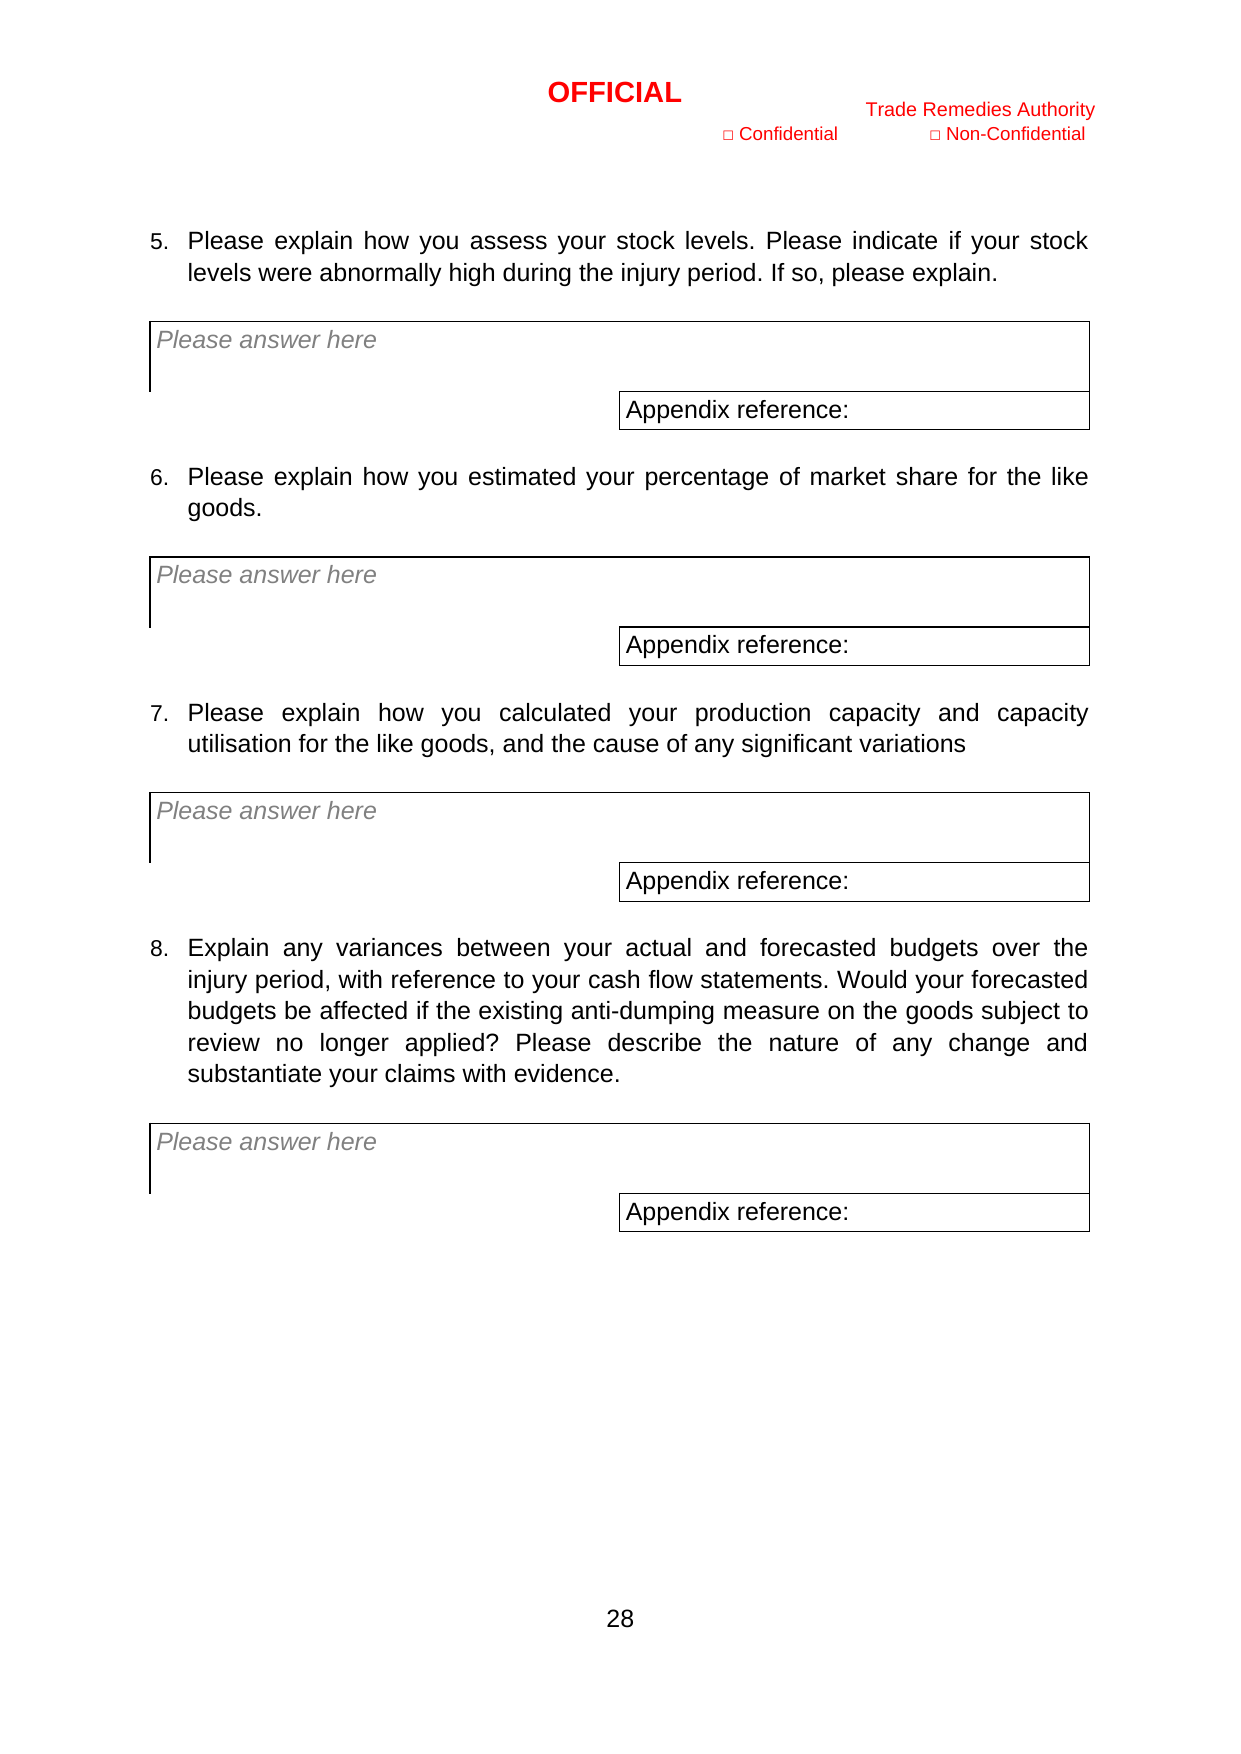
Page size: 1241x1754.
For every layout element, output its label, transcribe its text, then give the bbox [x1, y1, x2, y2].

table_cell Appendix reference: [620, 392, 1089, 429]
list Explain any variances between your actual and forecasted budgets over the injury period, with reference to your cash flow statements. Would your forecasted budgets be affected if the existing anti-dumping measure on the goods subject to review no longer applied? Please describe the nature of any change and substantiate your claims with evidence. [150, 933, 1090, 1088]
list Please explain how you calculated your production capacity and capacity utilisation for the like goods, and the cause of any significant variations [150, 697, 1090, 758]
table_cell [150, 1194, 619, 1231]
table_header Please answer here [151, 793, 1089, 862]
table_header Please answer here [151, 558, 1089, 626]
table_cell [150, 628, 619, 665]
table_header Please answer here [151, 1124, 1089, 1193]
table_cell [150, 392, 619, 429]
table_cell Appendix reference: [620, 628, 1089, 665]
table_cell [150, 863, 619, 901]
table_cell Appendix reference: [620, 1194, 1089, 1231]
table_cell Appendix reference: [620, 863, 1089, 901]
list Please explain how you estimated your percentage of market share for the like goods. [150, 462, 1090, 522]
list Please explain how you assess your stock levels. Please indicate if your stock levels were abnormally high during the injury period. If so, please explain. [150, 226, 1090, 286]
table_header Please answer here [151, 322, 1089, 391]
